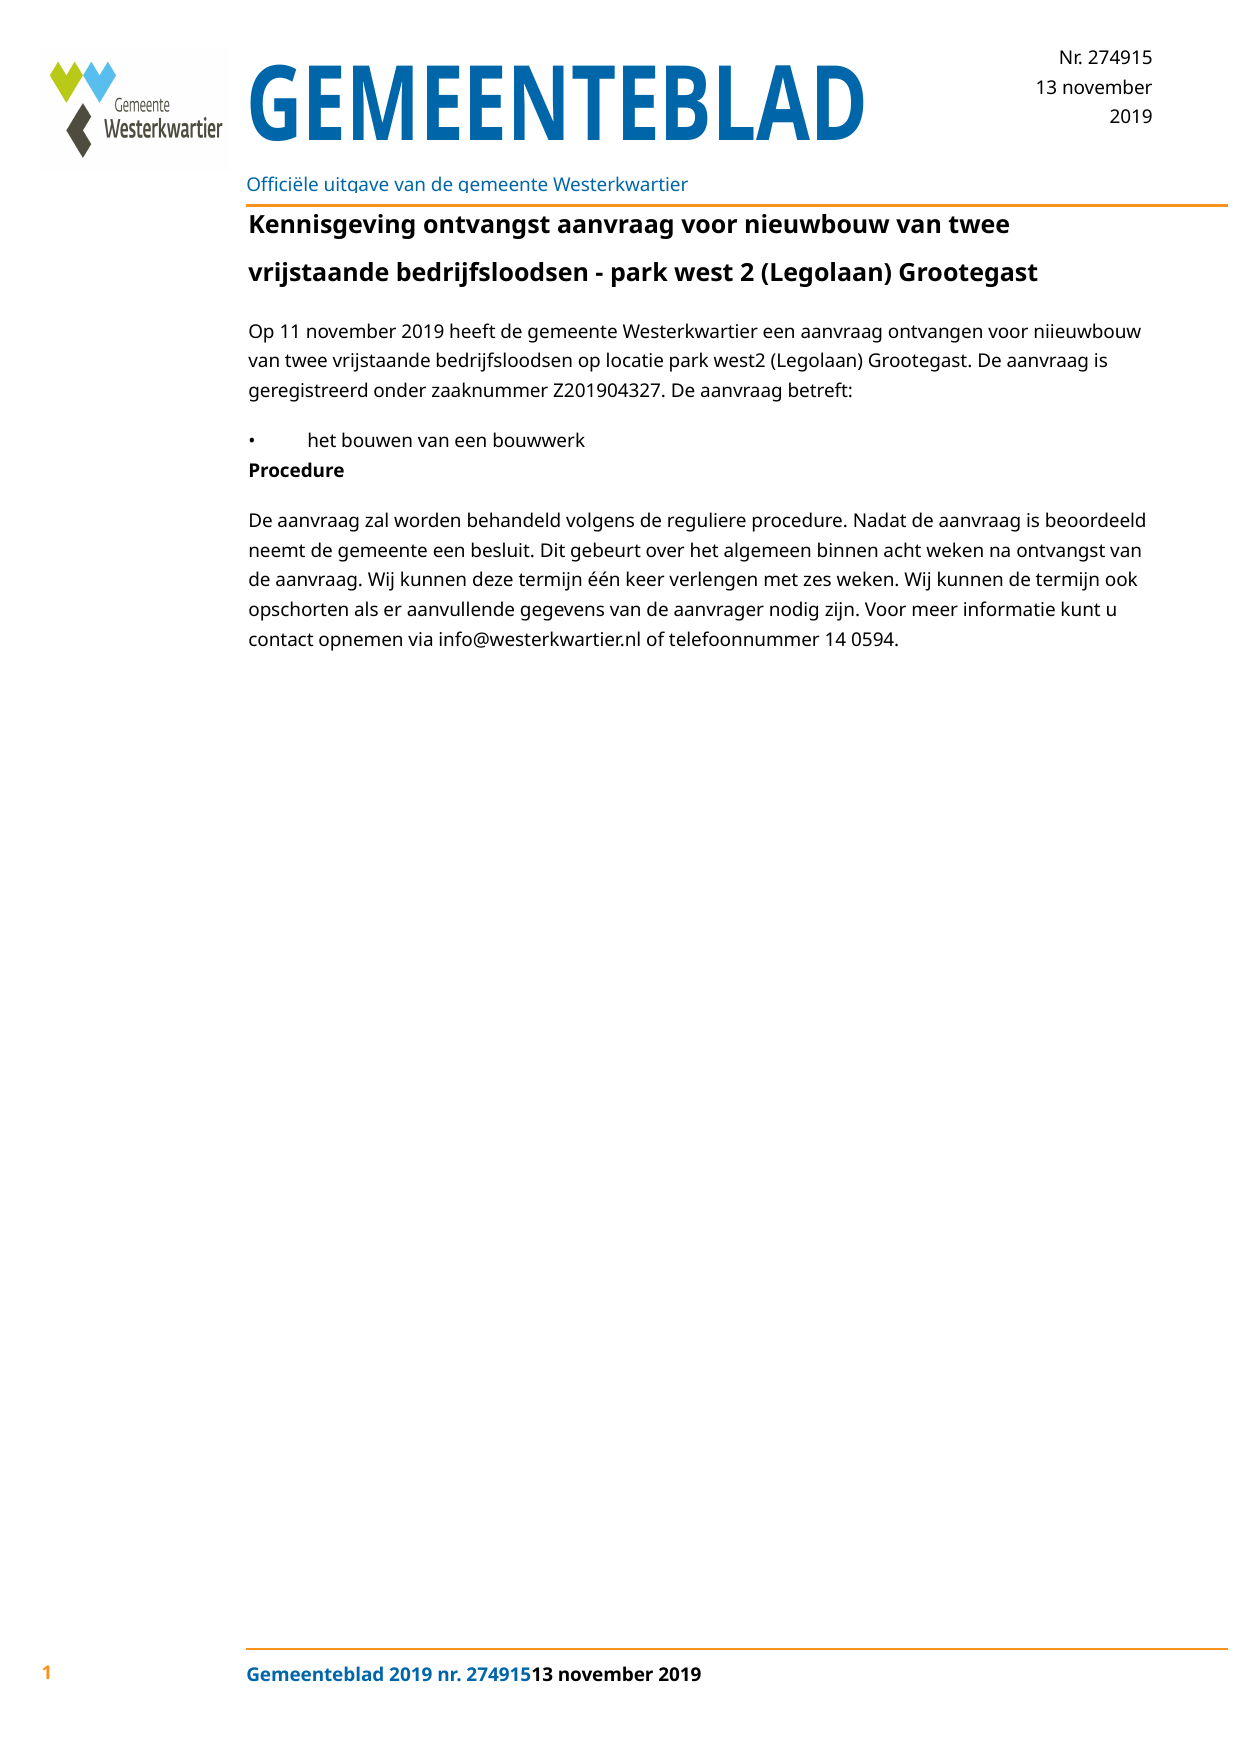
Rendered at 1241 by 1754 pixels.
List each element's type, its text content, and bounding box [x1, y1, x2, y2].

text Op 11 november 2019 heeft de gemeente Westerkwartier een aanvraag ontvangen voor niieuwbouw van twee vrijstaande bedrijfsloodsen op locatie park west2 (Legolaan) Grootegast. De aanvraag is geregistreerd onder zaaknummer Z201904327. De aanvraag betreft: [248, 318, 1152, 403]
text De aanvraag zal worden behandeld volgens de reguliere procedure. Nadat de aanvraag is beoordeeld neemt de gemeente een besluit. Dit gebeurt over het algemeen binnen acht weken na ontvangst van de aanvraag. Wij kunnen deze termijn één keer verlengen met zes weken. Wij kunnen de termijn ook opschorten als er aanvullende gegevens van de aanvrager nodig zijn. Voor meer informatie kunt u contact opnemen via info@westerkwartier.nl of telefoonnummer 14 0594. [248, 507, 1152, 652]
text Procedure [248, 457, 1152, 483]
text Kennisgeving ontvangst aanvraag voor nieuwbouw van twee vrijstaande bedrijfsloodsen - park west 2 (Legolaan) Grootegast [248, 207, 1152, 288]
list het bouwen van een bouwwerk [248, 427, 1152, 453]
picture [41, 47, 231, 172]
